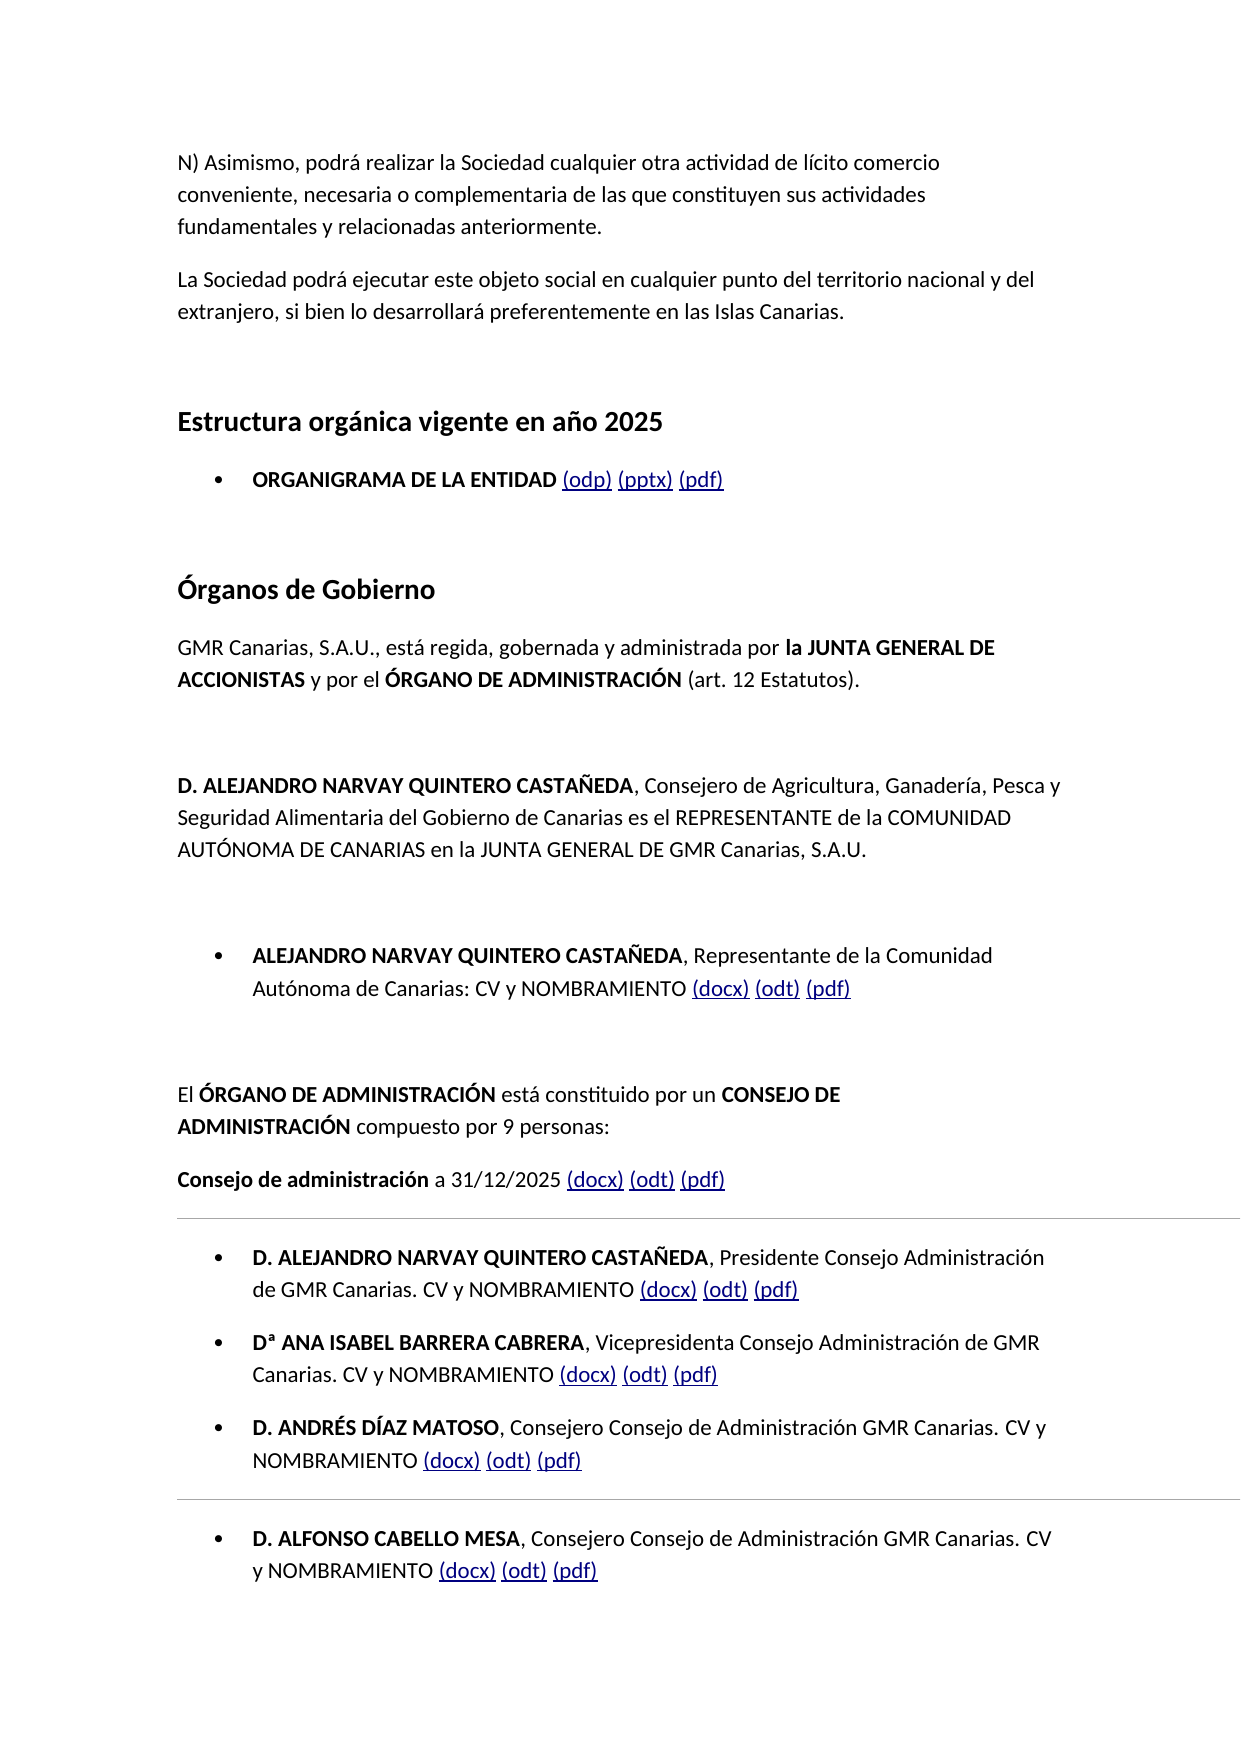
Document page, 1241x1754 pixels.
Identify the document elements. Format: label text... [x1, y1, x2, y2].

text Órganos de Gobierno [177, 571, 1063, 607]
list D. ALEJANDRO NARVAY QUINTERO CASTAÑEDA, Presidente Consejo Administración de GMR Canarias. CV y NOMBRAMIENTO (docx) (odt) (pdf) [215, 1243, 1063, 1303]
list D. ALFONSO CABELLO MESA, Consejero Consejo de Administración GMR Canarias. CV y NOMBRAMIENTO (docx) (odt) (pdf) [215, 1524, 1063, 1584]
list Dª ANA ISABEL BARRERA CABRERA, Vicepresidenta Consejo Administración de GMR Canarias. CV y NOMBRAMIENTO (docx) (odt) (pdf) [215, 1328, 1063, 1388]
text N) Asimismo, podrá realizar la Sociedad cualquier otra actividad de lícito comercio conveniente, necesaria o complementaria de las que constituyen sus actividades fundamentales y relacionadas anteriormente. [177, 148, 1063, 240]
list ALEJANDRO NARVAY QUINTERO CASTAÑEDA, Representante de la Comunidad Autónoma de Canarias: CV y NOMBRAMIENTO (docx) (odt) (pdf) [215, 941, 1063, 1002]
list ORGANIGRAMA DE LA ENTIDAD (odp) (pptx) (pdf) [215, 465, 1063, 493]
text La Sociedad podrá ejecutar este objeto social en cualquier punto del territorio nacional y del extranjero, si bien lo desarrollará preferentemente en las Islas Canarias. [177, 265, 1063, 325]
text GMR Canarias, S.A.U., está regida, gobernada y administrada por la JUNTA GENERAL DE ACCIONISTAS y por el ÓRGANO DE ADMINISTRACIÓN (art. 12 Estatutos). [177, 633, 1063, 693]
list D. ANDRÉS DÍAZ MATOSO, Consejero Consejo de Administración GMR Canarias. CV y NOMBRAMIENTO (docx) (odt) (pdf) [215, 1413, 1063, 1474]
text D. ALEJANDRO NARVAY QUINTERO CASTAÑEDA, Consejero de Agricultura, Ganadería, Pesca y Seguridad Alimentaria del Gobierno de Canarias es el REPRESENTANTE de la COMUNIDAD AUTÓNOMA DE CANARIAS en la JUNTA GENERAL DE GMR Canarias, S.A.U. [177, 771, 1063, 863]
text El ÓRGANO DE ADMINISTRACIÓN está constituido por un CONSEJO DE ADMINISTRACIÓN compuesto por 9 personas: [177, 1080, 1063, 1140]
text Consejo de administración a 31/12/2025 (docx) (odt) (pdf) [177, 1165, 1063, 1193]
text Estructura orgánica vigente en año 2025 [177, 403, 1063, 439]
